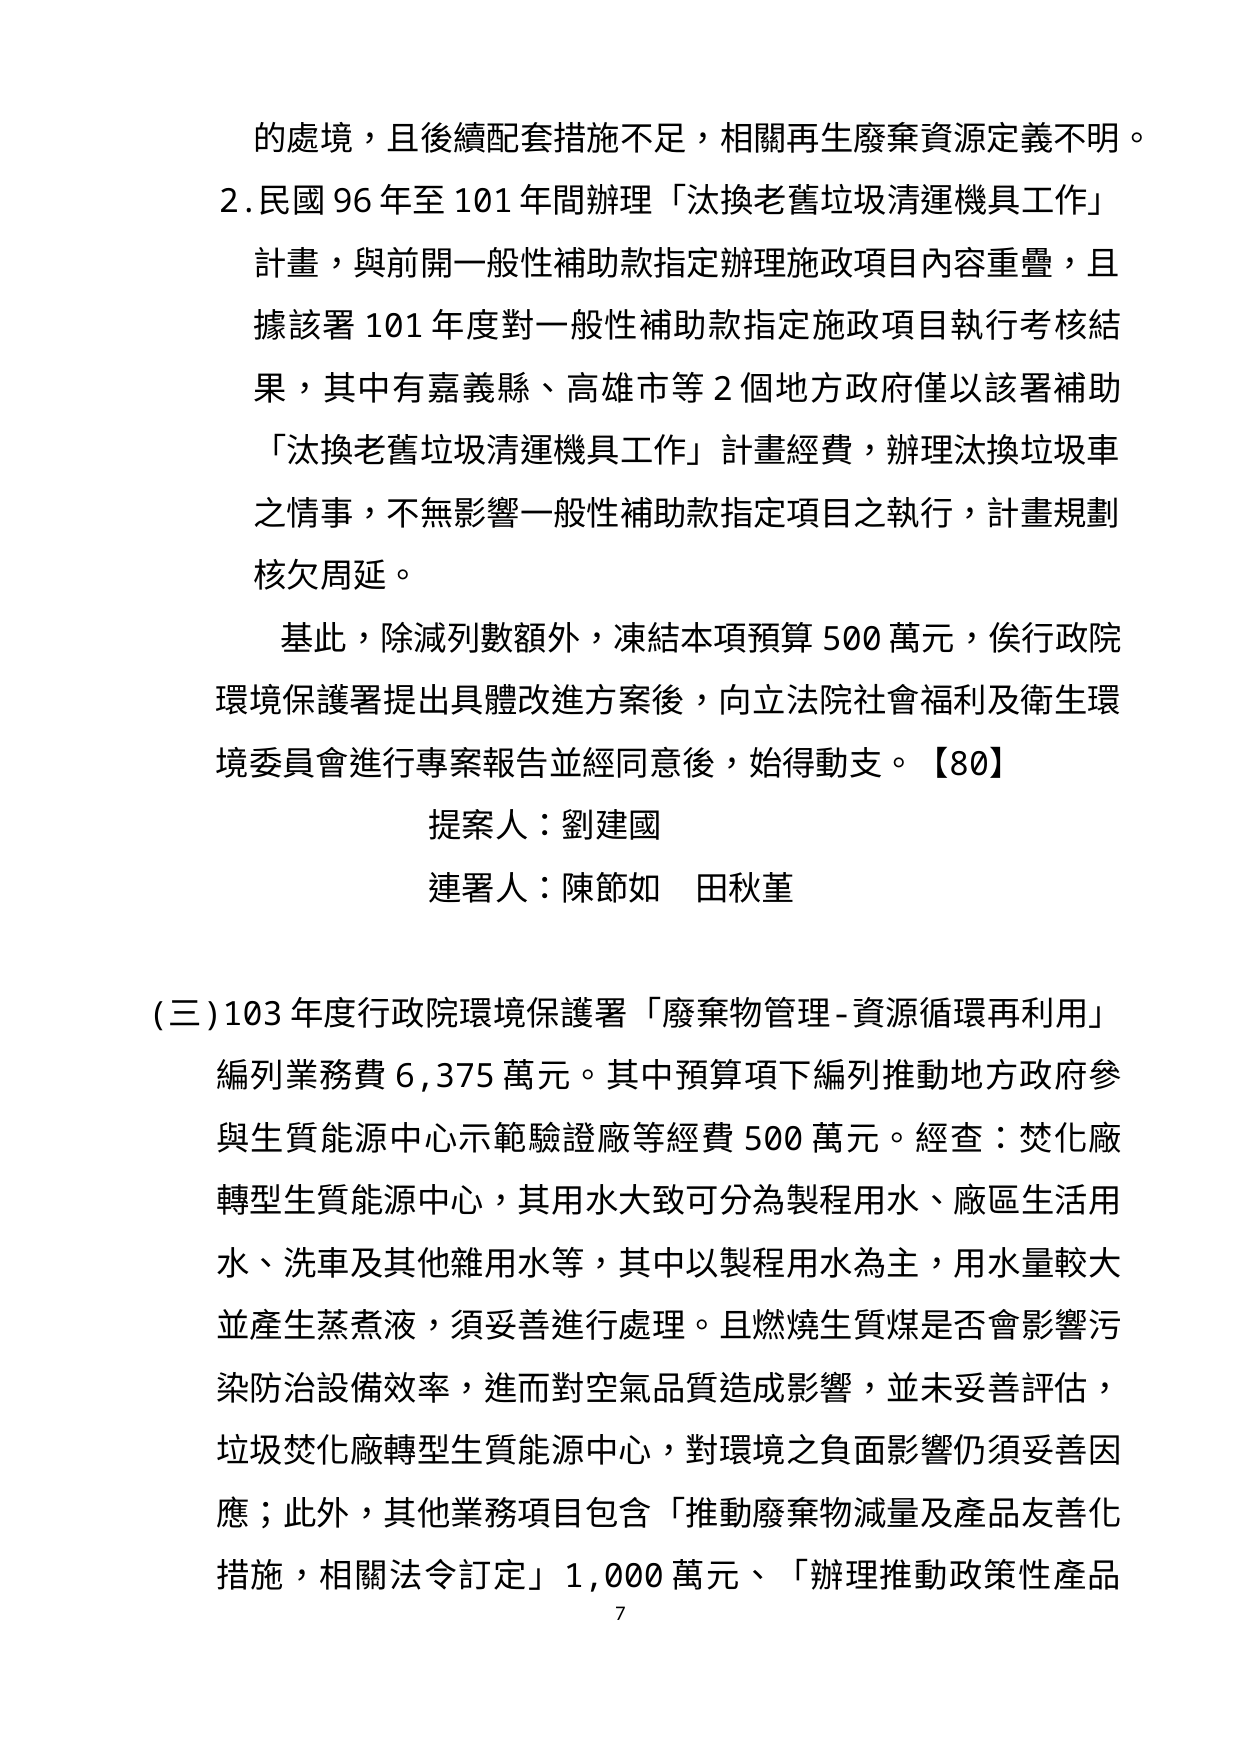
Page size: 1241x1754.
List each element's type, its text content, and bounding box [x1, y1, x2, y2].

text 2.民國96年至101年間辦理「汰換老舊垃圾清運機具工作」計畫，與前開一般性補助款指定辦理施政項目內容重疊，且據該署101年度對一般性補助款指定施政項目執行考核結果，其中有嘉義縣、高雄市等2個地方政府僅以該署補助「汰換老舊垃圾清運機具工作」計畫經費，辦理汰換垃圾車之情事，不無影響一般性補助款指定項目之執行，計畫規劃核欠周延。 [219, 157, 1122, 594]
text 基此，除減列數額外，凍結本項預算500萬元，俟行政院環境保護署提出具體改進方案後，向立法院社會福利及衛生環境委員會進行專案報告並經同意後，始得動支。【80】 [216, 594, 1122, 782]
text 連署人：陳節如 田秋堇 [118, 844, 1122, 907]
text (三)103年度行政院環境保護署「廢棄物管理-資源循環再利用」編列業務費6,375萬元。其中預算項下編列推動地方政府參與生質能源中心示範驗證廠等經費500萬元。經查：焚化廠轉型生質能源中心，其用水大致可分為製程用水、廠區生活用水、洗車及其他雜用水等，其中以製程用水為主，用水量較大並產生蒸煮液，須妥善進行處理。且燃燒生質煤是否會影響污染防治設備效率，進而對空氣品質造成影響，並未妥善評估，垃圾焚化廠轉型生質能源中心，對環境之負面影響仍須妥善因應；此外，其他業務項目包含「推動廢棄物減量及產品友善化措施，相關法令訂定」1,000萬元、「辦理推動政策性產品 [148, 969, 1122, 1594]
text 1.據行政院環境保護署民國101年「加強焚化底渣再利用查核評鑑及推廣底渣再生粒料大量使用計畫」期末報告所載，間有部分底渣再利用產品仍具有異味；底渣再利用產品經一級品管檢測及二級品保抽驗結果，仍有戴奧辛及鉛、銅、汞等重金屬含量接近標準或超過標準情形，恐有二次環境污染的處境，且後續配套措施不足，相關再生廢棄資源定義不明。 [219, 94, 1122, 157]
text 提案人：劉建國 [118, 782, 1122, 844]
